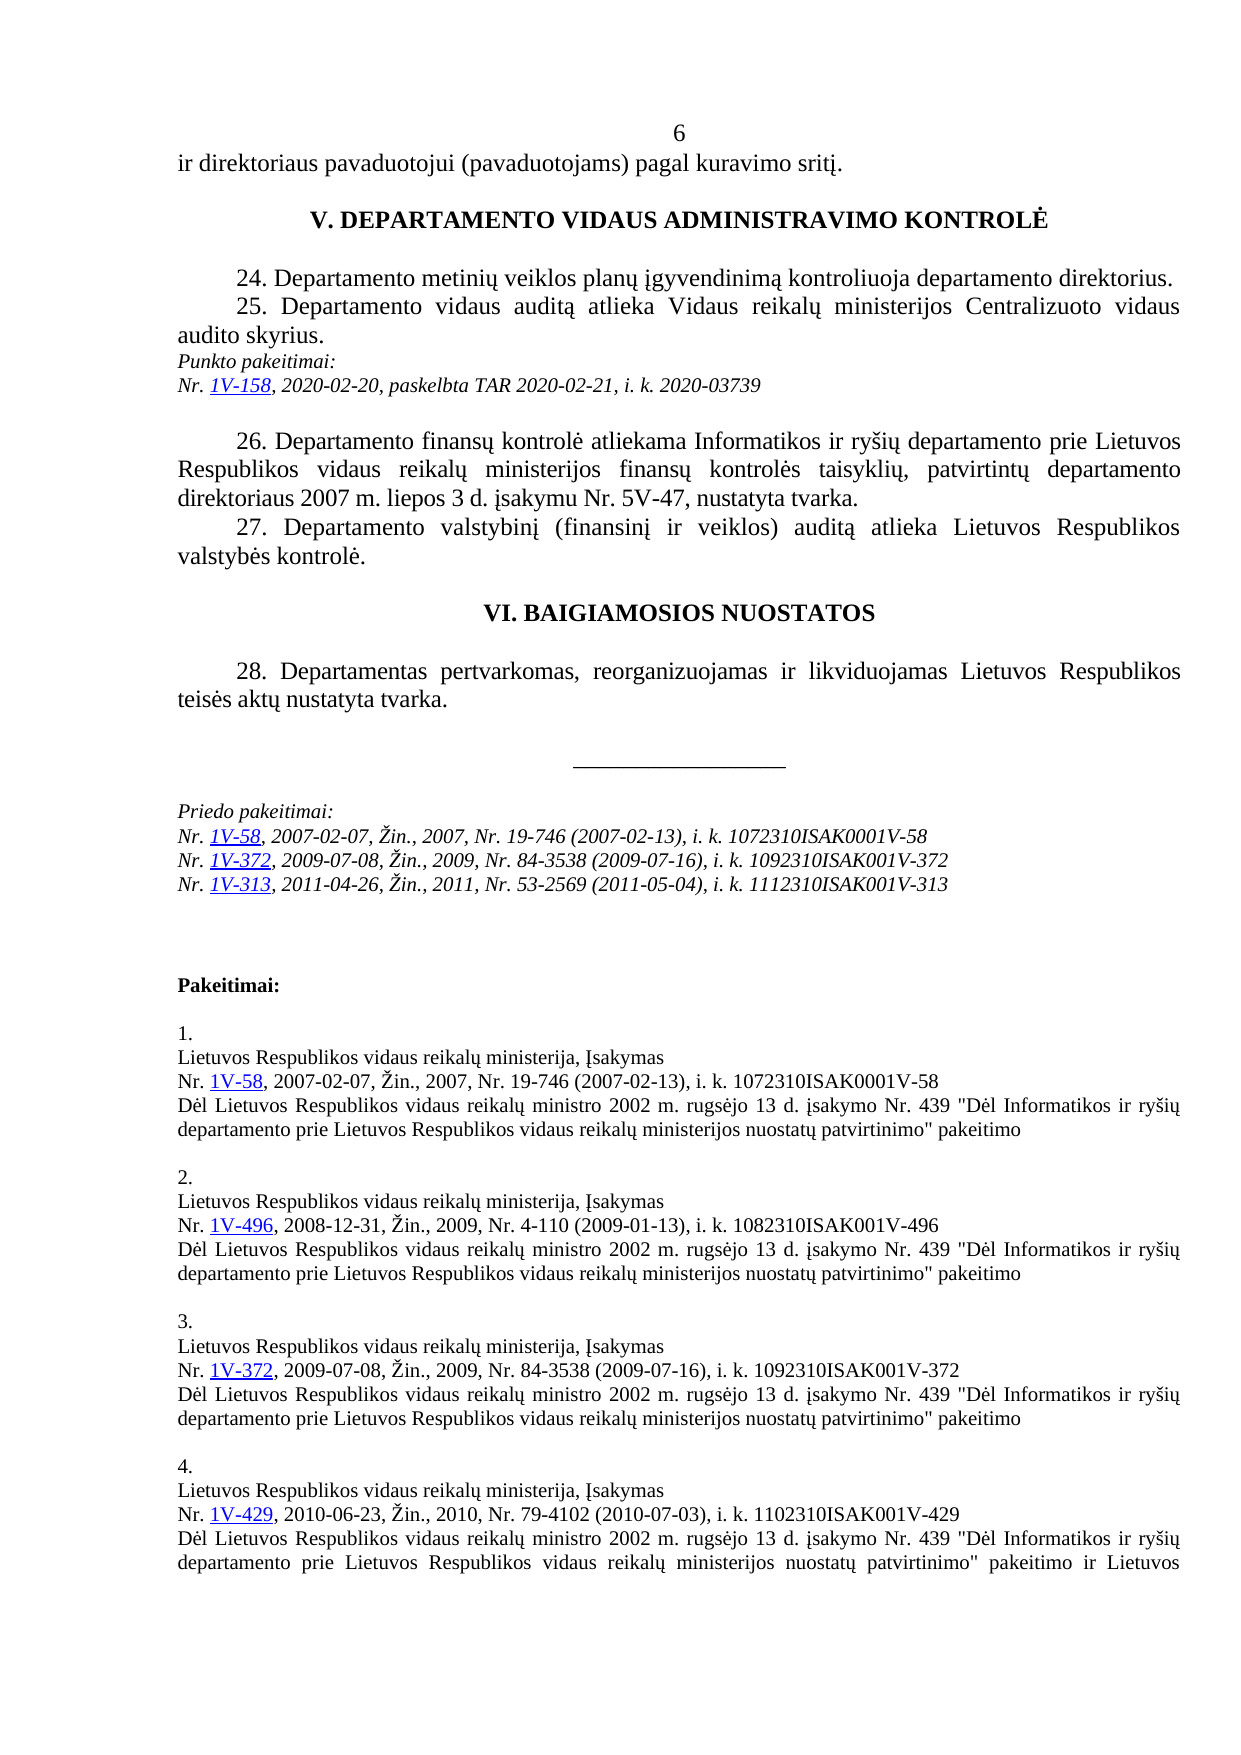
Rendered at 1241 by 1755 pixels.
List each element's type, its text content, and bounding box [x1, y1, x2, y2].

text Nr. 1V-158, 2020-02-20, paskelbta TAR 2020-02-21, i. k. 2020-03739 [177, 373, 1181, 397]
text Nr. 1V-429, 2010-06-23, Žin., 2010, Nr. 79-4102 (2010-07-03), i. k. 1102310ISAK001V-429 [177, 1502, 1181, 1526]
text Lietuvos Respublikos vidaus reikalų ministerija, Įsakymas [177, 1478, 1181, 1502]
text Lietuvos Respublikos vidaus reikalų ministerija, Įsakymas [177, 1045, 1181, 1069]
text Lietuvos Respublikos vidaus reikalų ministerija, Įsakymas [177, 1333, 1181, 1358]
text 1. [177, 1021, 1181, 1045]
text 27. Departamento valstybinį (finansinį ir veiklos) auditą atlieka Lietuvos Respublikos valstybės kontrolė. [177, 512, 1181, 569]
text 4. [177, 1454, 1181, 1478]
text Nr. 1V-372, 2009-07-08, Žin., 2009, Nr. 84-3538 (2009-07-16), i. k. 1092310ISAK001V-372 [177, 848, 1181, 872]
text Nr. 1V-372, 2009-07-08, Žin., 2009, Nr. 84-3538 (2009-07-16), i. k. 1092310ISAK001V-372 [177, 1358, 1181, 1382]
text Dėl Lietuvos Respublikos vidaus reikalų ministro 2002 m. rugsėjo 13 d. įsakymo Nr. 439 "Dėl Informatikos ir ryšių departamento prie Lietuvos Respublikos vidaus reikalų ministerijos nuostatų patvirtinimo" pakeitimo [177, 1237, 1181, 1285]
text ir direktoriaus pavaduotojui (pavaduotojams) pagal kuravimo sritį. [177, 148, 1181, 176]
text 2. [177, 1165, 1181, 1189]
text 3. [177, 1309, 1181, 1333]
text Punkto pakeitimai: [177, 349, 1181, 373]
text Nr. 1V-496, 2008-12-31, Žin., 2009, Nr. 4-110 (2009-01-13), i. k. 1082310ISAK001V-496 [177, 1213, 1181, 1237]
text Lietuvos Respublikos vidaus reikalų ministerija, Įsakymas [177, 1189, 1181, 1213]
text 26. Departamento finansų kontrolė atliekama Informatikos ir ryšių departamento prie Lietuvos Respublikos vidaus reikalų ministerijos finansų kontrolės taisyklių, patvirtintų departamento direktoriaus 2007 m. liepos 3 d. įsakymu Nr. 5V-47, nustatyta tvarka. [177, 426, 1181, 512]
text Dėl Lietuvos Respublikos vidaus reikalų ministro 2002 m. rugsėjo 13 d. įsakymo Nr. 439 "Dėl Informatikos ir ryšių departamento prie Lietuvos Respublikos vidaus reikalų ministerijos nuostatų patvirtinimo" pakeitimo [177, 1093, 1181, 1141]
text Nr. 1V-58, 2007-02-07, Žin., 2007, Nr. 19-746 (2007-02-13), i. k. 1072310ISAK0001V-58 [177, 1069, 1181, 1093]
text Priedo pakeitimai: [177, 799, 1181, 823]
text Nr. 1V-58, 2007-02-07, Žin., 2007, Nr. 19-746 (2007-02-13), i. k. 1072310ISAK0001V-58 [177, 823, 1181, 848]
text Dėl Lietuvos Respublikos vidaus reikalų ministro 2002 m. rugsėjo 13 d. įsakymo Nr. 439 "Dėl Informatikos ir ryšių departamento prie Lietuvos Respublikos vidaus reikalų ministerijos nuostatų patvirtinimo" pakeitimo ir Lietuvos [177, 1526, 1181, 1574]
text 28. Departamentas pertvarkomas, reorganizuojamas ir likviduojamas Lietuvos Respublikos teisės aktų nustatyta tvarka. [177, 656, 1181, 713]
text _________________ [177, 742, 1181, 771]
text Dėl Lietuvos Respublikos vidaus reikalų ministro 2002 m. rugsėjo 13 d. įsakymo Nr. 439 "Dėl Informatikos ir ryšių departamento prie Lietuvos Respublikos vidaus reikalų ministerijos nuostatų patvirtinimo" pakeitimo [177, 1382, 1181, 1430]
text V. DEPARTAMENTO VIDAUS ADMINISTRAVIMO KONTROLĖ [177, 205, 1181, 234]
text Pakeitimai: [177, 973, 1181, 997]
text 24. Departamento metinių veiklos planų įgyvendinimą kontroliuoja departamento direktorius. [177, 263, 1181, 291]
text Nr. 1V-313, 2011-04-26, Žin., 2011, Nr. 53-2569 (2011-05-04), i. k. 1112310ISAK001V-313 [177, 872, 1181, 896]
text VI. BAIGIAMOSIOS NUOSTATOS [177, 598, 1181, 627]
text 25. Departamento vidaus auditą atlieka Vidaus reikalų ministerijos Centralizuoto vidaus audito skyrius. [177, 291, 1181, 349]
